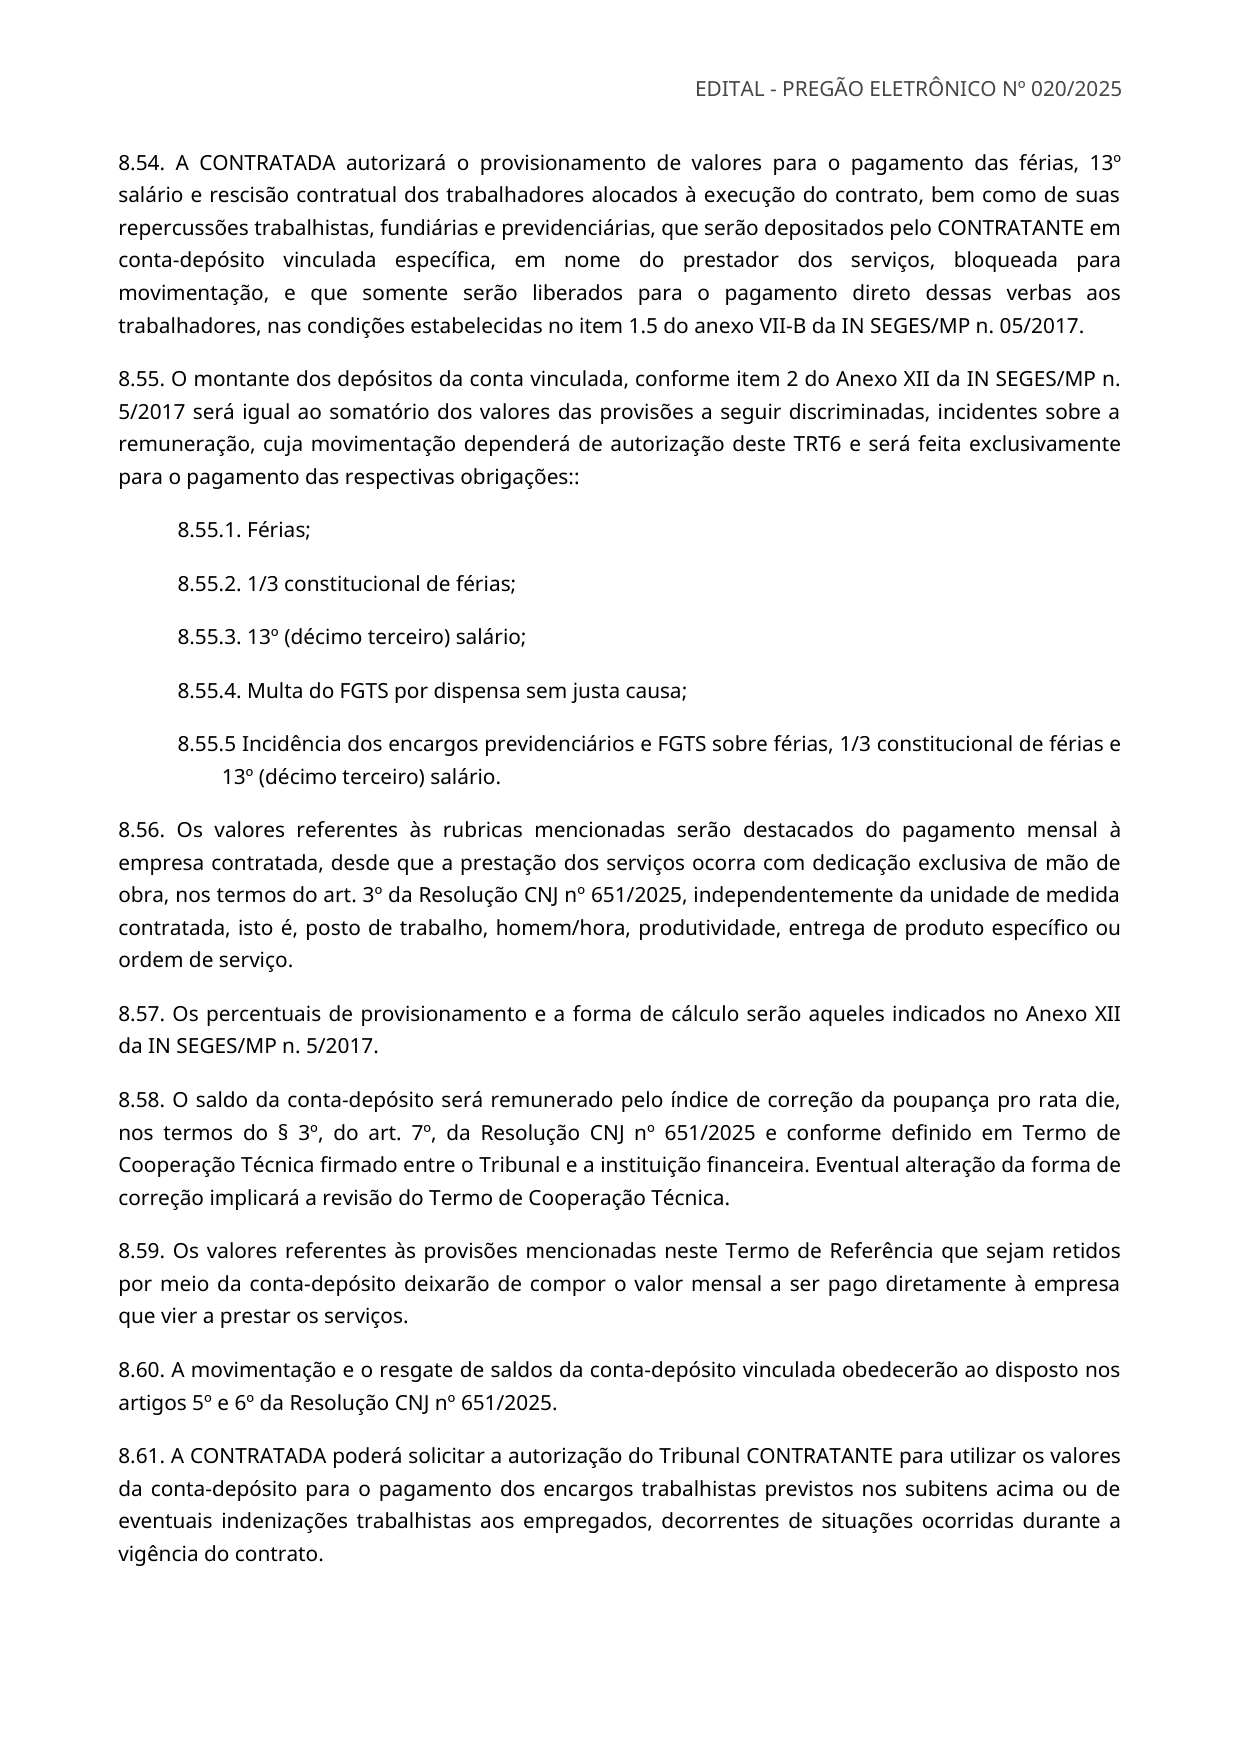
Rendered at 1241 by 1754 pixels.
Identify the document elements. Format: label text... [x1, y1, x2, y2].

text 8.56. Os valores referentes às rubricas mencionadas serão destacados do pagamento mensal à empresa contratada, desde que a prestação dos serviços ocorra com dedicação exclusiva de mão de obra, nos termos do art. 3º da Resolução CNJ nº 651/2025, independentemente da unidade de medida contratada, isto é, posto de trabalho, homem/hora, produtividade, entrega de produto específico ou ordem de serviço. [118, 815, 1122, 974]
text 8.57. Os percentuais de provisionamento e a forma de cálculo serão aqueles indicados no Anexo XII da IN SEGES/MP n. 5/2017. [118, 999, 1122, 1060]
text 8.55.1. Férias; [177, 515, 1122, 544]
text 8.55.5 Incidência dos encargos previdenciários e FGTS sobre férias, 1/3 constitucional de férias e 13º (décimo terceiro) salário. [177, 729, 1122, 790]
text 8.54. A CONTRATADA autorizará o provisionamento de valores para o pagamento das férias, 13º salário e rescisão contratual dos trabalhadores alocados à execução do contrato, bem como de suas repercussões trabalhistas, fundiárias e previdenciárias, que serão depositados pelo CONTRATANTE em conta-depósito vinculada específica, em nome do prestador dos serviços, bloqueada para movimentação, e que somente serão liberados para o pagamento direto dessas verbas aos trabalhadores, nas condições estabelecidas no item 1.5 do anexo VII-B da IN SEGES/MP n. 05/2017. [118, 148, 1122, 339]
text 8.55. O montante dos depósitos da conta vinculada, conforme item 2 do Anexo XII da IN SEGES/MP n. 5/2017 será igual ao somatório dos valores das provisões a seguir discriminadas, incidentes sobre a remuneração, cuja movimentação dependerá de autorização deste TRT6 e será feita exclusivamente para o pagamento das respectivas obrigações:: [118, 364, 1122, 490]
text 8.59. Os valores referentes às provisões mencionadas neste Termo de Referência que sejam retidos por meio da conta-depósito deixarão de compor o valor mensal a ser pago diretamente à empresa que vier a prestar os serviços. [118, 1236, 1122, 1330]
text 8.55.4. Multa do FGTS por dispensa sem justa causa; [177, 676, 1122, 704]
text 8.55.2. 1/3 constitucional de férias; [177, 569, 1122, 597]
text 8.60. A movimentação e o resgate de saldos da conta-depósito vinculada obedecerão ao disposto nos artigos 5º e 6º da Resolução CNJ nº 651/2025. [118, 1355, 1122, 1416]
text 8.61. A CONTRATADA poderá solicitar a autorização do Tribunal CONTRATANTE para utilizar os valores da conta-depósito para o pagamento dos encargos trabalhistas previstos nos subitens acima ou de eventuais indenizações trabalhistas aos empregados, decorrentes de situações ocorridas durante a vigência do contrato. [118, 1441, 1122, 1567]
text 8.55.3. 13º (décimo terceiro) salário; [177, 622, 1122, 651]
text 8.58. O saldo da conta-depósito será remunerado pelo índice de correção da poupança pro rata die, nos termos do § 3º, do art. 7º, da Resolução CNJ nº 651/2025 e conforme definido em Termo de Cooperação Técnica firmado entre o Tribunal e a instituição financeira. Eventual alteração da forma de correção implicará a revisão do Termo de Cooperação Técnica. [118, 1085, 1122, 1211]
